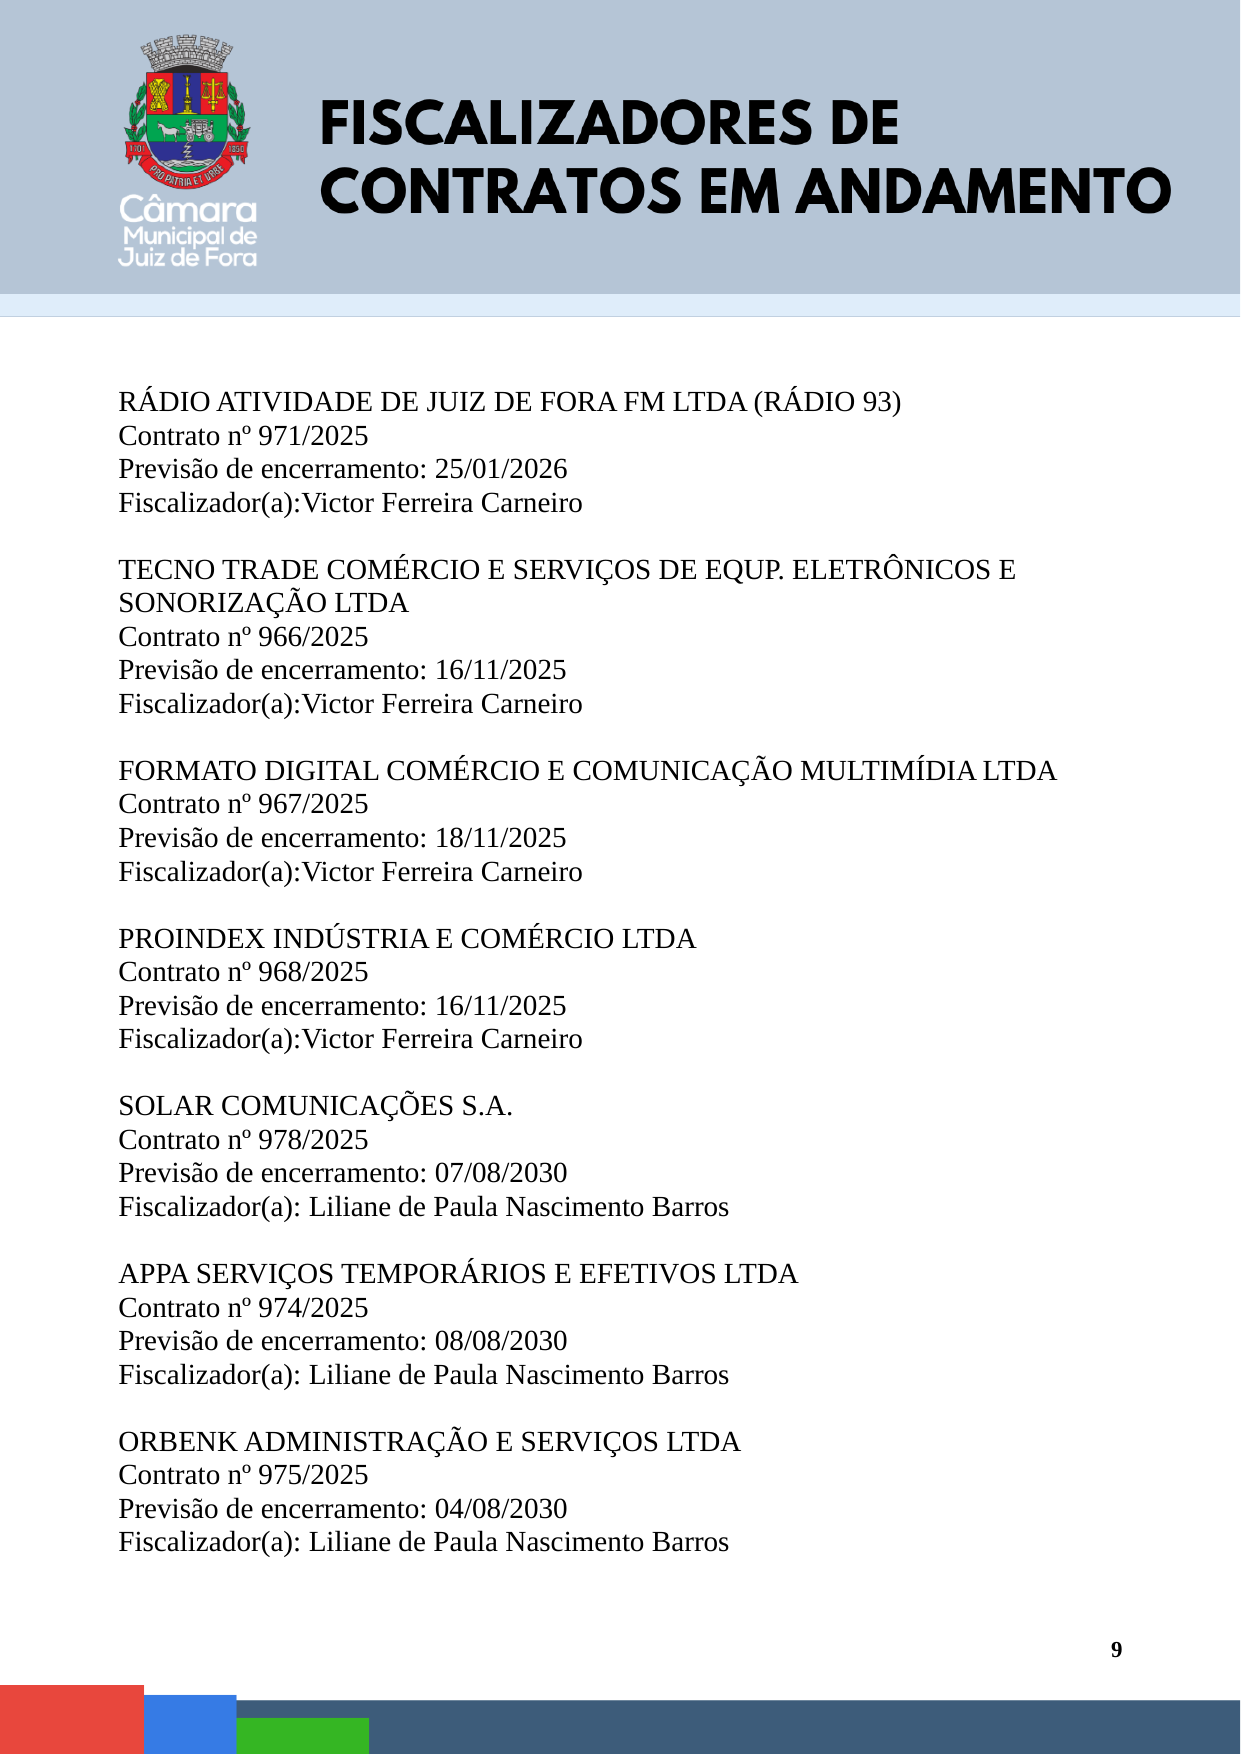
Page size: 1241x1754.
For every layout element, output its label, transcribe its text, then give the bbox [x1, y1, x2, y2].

text APPA SERVIÇOS TEMPORÁRIOS E EFETIVOS LTDA [118, 1256, 1122, 1290]
text RÁDIO ATIVIDADE DE JUIZ DE FORA FM LTDA (RÁDIO 93) [118, 384, 1122, 418]
text Previsão de encerramento: 18/11/2025 [118, 820, 1122, 854]
text Contrato nº 967/2025 [118, 787, 1122, 820]
text Contrato nº 966/2025 [118, 619, 1122, 652]
text Contrato nº 968/2025 [118, 954, 1122, 988]
text Previsão de encerramento: 08/08/2030 [118, 1323, 1122, 1357]
picture [0, 1685, 1241, 1754]
text ORBENK ADMINISTRAÇÃO E SERVIÇOS LTDA [118, 1424, 1122, 1457]
text Previsão de encerramento: 25/01/2026 [118, 451, 1122, 485]
text Contrato nº 978/2025 [118, 1122, 1122, 1156]
text Previsão de encerramento: 07/08/2030 [118, 1156, 1122, 1189]
text Contrato nº 971/2025 [118, 418, 1122, 451]
text Fiscalizador(a):Victor Ferreira Carneiro [118, 485, 1122, 518]
text Fiscalizador(a): Liliane de Paula Nascimento Barros [118, 1357, 1122, 1390]
text Fiscalizador(a):Victor Ferreira Carneiro [118, 854, 1122, 887]
text Contrato nº 975/2025 [118, 1457, 1122, 1491]
text SOLAR COMUNICAÇÕES S.A. [118, 1088, 1122, 1122]
text Fiscalizador(a):Victor Ferreira Carneiro [118, 1021, 1122, 1055]
text Fiscalizador(a):Victor Ferreira Carneiro [118, 686, 1122, 719]
text TECNO TRADE COMÉRCIO E SERVIÇOS DE EQUP. ELETRÔNICOS E SONORIZAÇÃO LTDA [118, 552, 1122, 619]
text Fiscalizador(a): Liliane de Paula Nascimento Barros [118, 1524, 1122, 1558]
text PROINDEX INDÚSTRIA E COMÉRCIO LTDA [118, 921, 1122, 954]
text Fiscalizador(a): Liliane de Paula Nascimento Barros [118, 1189, 1122, 1223]
text Contrato nº 974/2025 [118, 1290, 1122, 1323]
text FORMATO DIGITAL COMÉRCIO E COMUNICAÇÃO MULTIMÍDIA LTDA [118, 753, 1122, 787]
text Previsão de encerramento: 16/11/2025 [118, 652, 1122, 686]
text Previsão de encerramento: 04/08/2030 [118, 1491, 1122, 1524]
text Previsão de encerramento: 16/11/2025 [118, 988, 1122, 1021]
picture [0, 0, 1241, 317]
